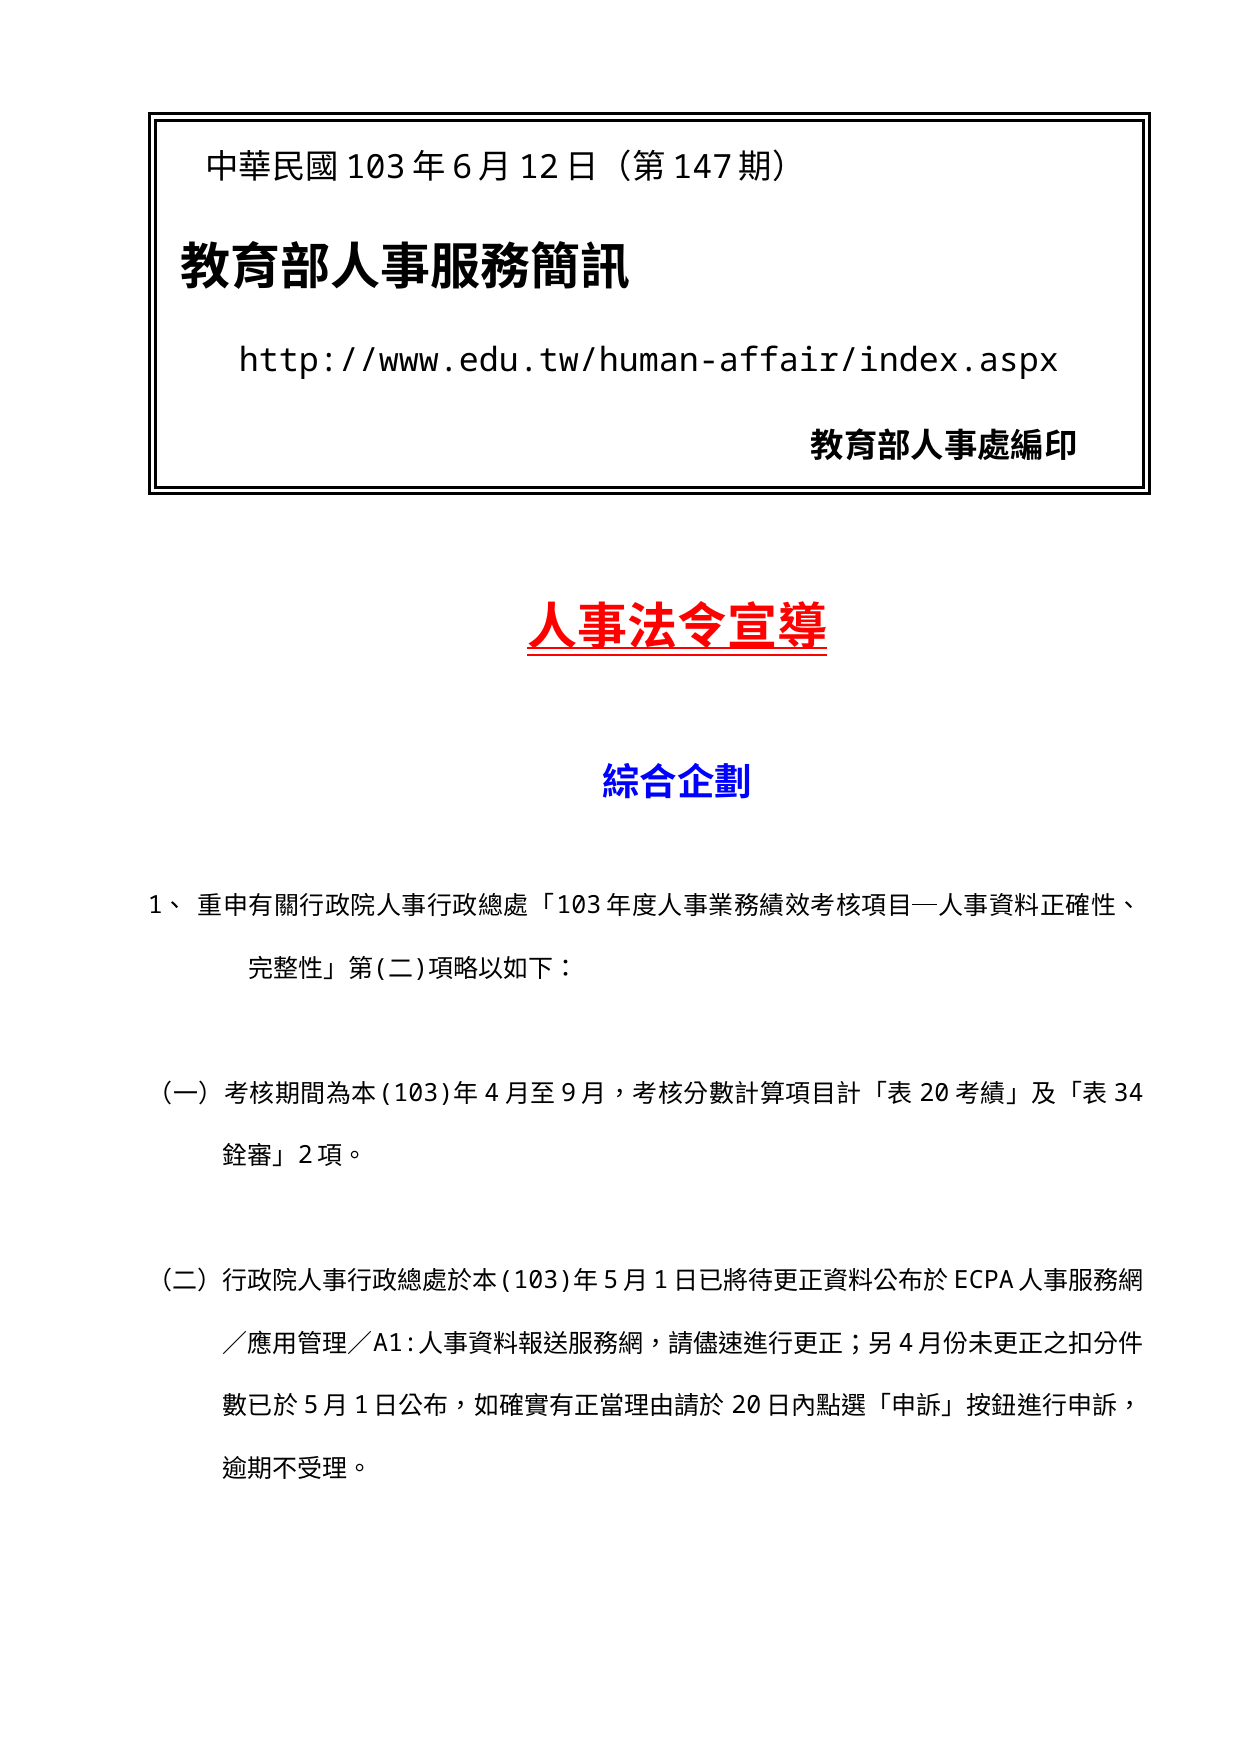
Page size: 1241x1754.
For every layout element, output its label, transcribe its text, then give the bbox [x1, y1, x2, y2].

text （一）考核期間為本(103)年4月至9月，考核分數計算項目計「表20考績」及「表34銓審」2項。 [148, 1050, 1144, 1175]
text （二）行政院人事行政總處於本(103)年5月1日已將待更正資料公布於ECPA人事服務網／應用管理／A1:人事資料報送服務網，請儘速進行更正；另4月份未更正之扣分件數已於5月1日公布，如確實有正當理由請於20日內點選「申訴」按鈕進行申訴，逾期不受理。 [148, 1237, 1144, 1487]
text 人事法令宣導 [210, 550, 1144, 675]
text 綜合企劃 [210, 737, 1144, 800]
table_header 中華民國103年6月12日（第147期） 教育部人事服務簡訊 http://www.edu.tw/human-affair/index.aspx 教育部人事處編印 [153, 115, 1146, 486]
list 重申有關行政院人事行政總處「103年度人事業務績效考核項目─人事資料正確性、完整性」第(二)項略以如下： [148, 862, 1144, 987]
